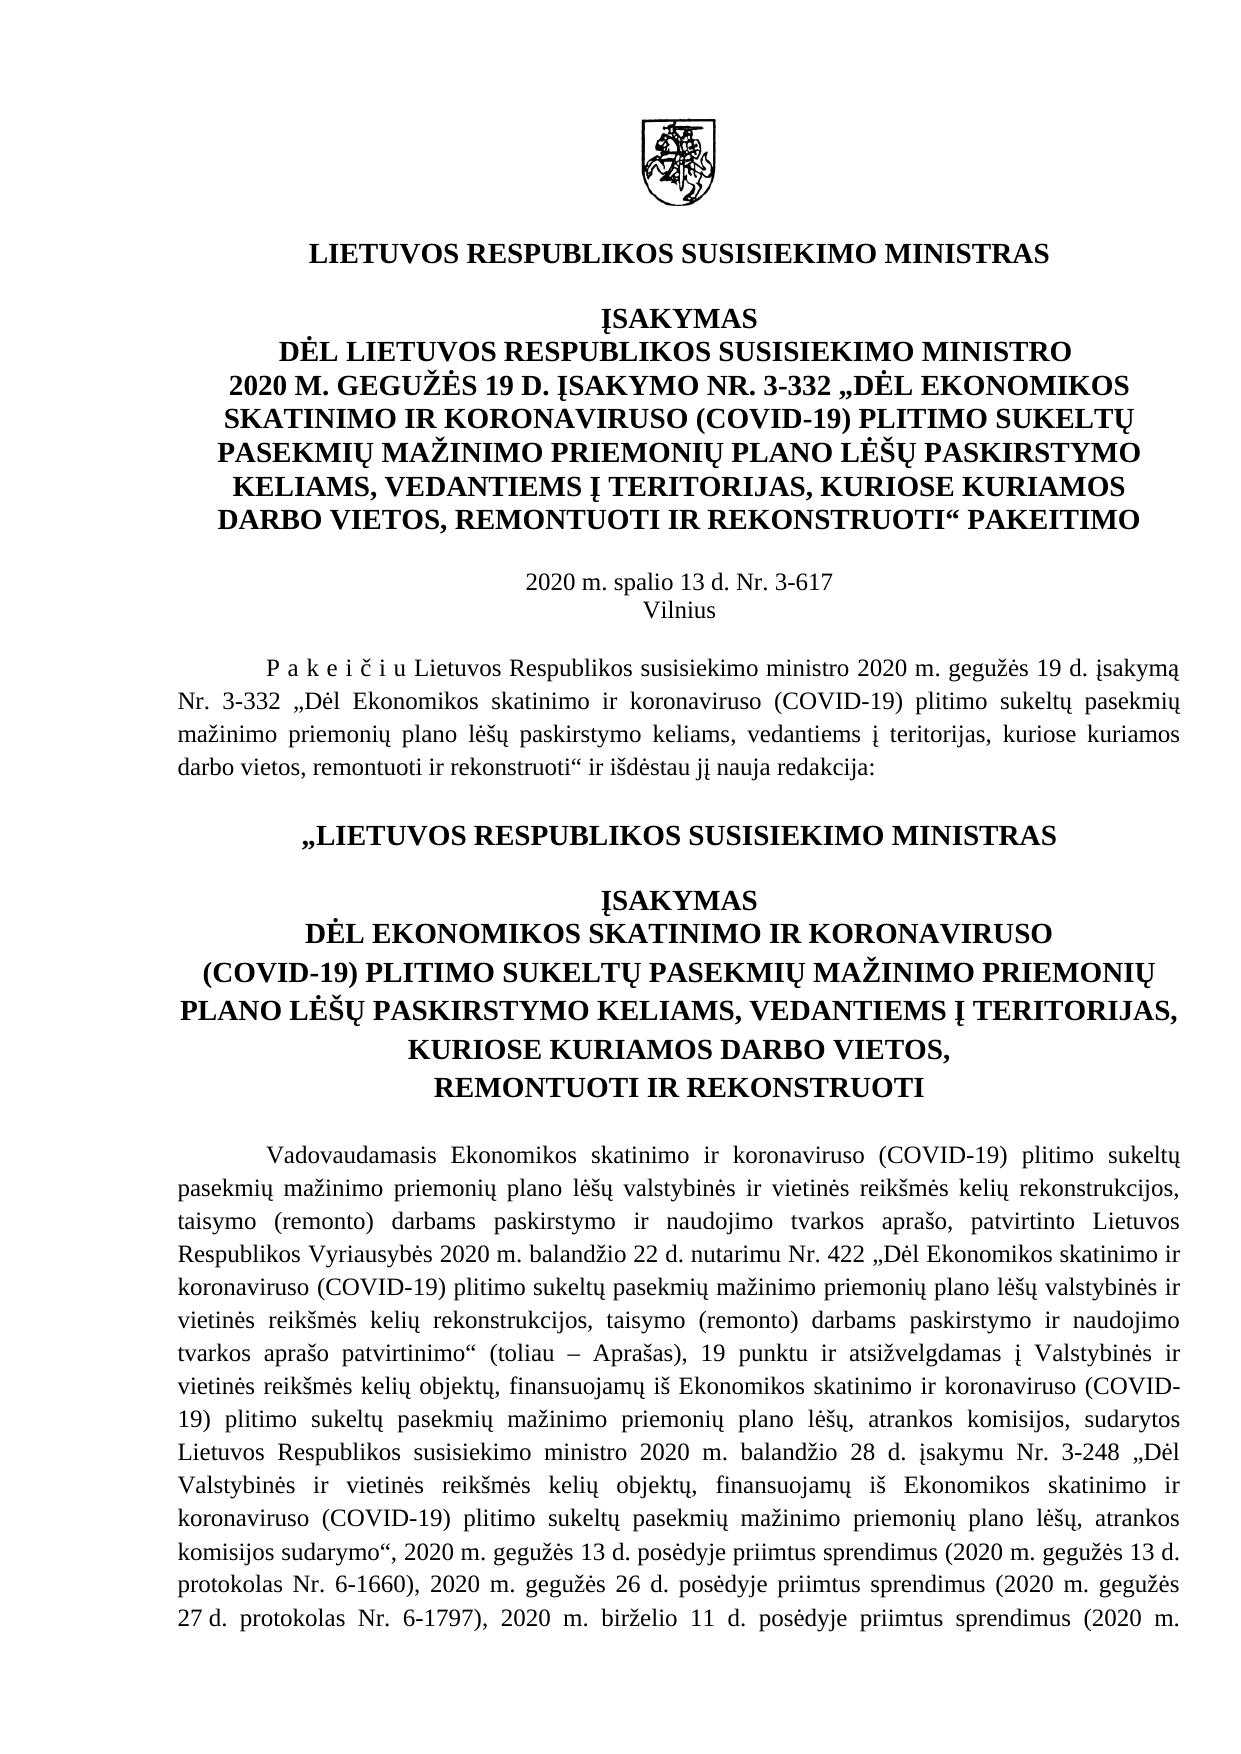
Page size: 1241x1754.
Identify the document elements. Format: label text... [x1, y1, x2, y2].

text DĖL LIETUVOS RESPUBLIKOS SUSISIEKIMO MINISTRO [177, 334, 1181, 368]
text LIETUVOS RESPUBLIKOS SUSISIEKIMO MINISTRAS [177, 236, 1181, 270]
text „LIETUVOS RESPUBLIKOS SUSISIEKIMO MINISTRAS [177, 818, 1181, 852]
text PLANO LĖŠŲ PASKIRSTYMO KELIAMS, VEDANTIEMS Į TERITORIJAS, KURIOSE KURIAMOS DARBO VIETOS, [177, 993, 1181, 1066]
text Vilnius [177, 596, 1181, 624]
text (COVID-19) PLITIMO SUKELTŲ PASEKMIŲ MAŽINIMO PRIEMONIŲ [177, 955, 1181, 988]
text 2020 M. GEGUŽĖS 19 D. ĮSAKYMO NR. 3-332 „DĖL EKONOMIKOS SKATINIMO IR KORONAVIRUSO (COVID-19) PLITIMO SUKELTŲ PASEKMIŲ MAŽINIMO PRIEMONIŲ PLANO LĖŠŲ PASKIRSTYMO KELIAMS, VEDANTIEMS Į TERITORIJAS, KURIOSE KURIAMOS DARBO VIETOS, REMONTUOTI IR REKONSTRUOTI“ PAKEITIMO [177, 368, 1181, 536]
text ĮSAKYMAS [177, 883, 1181, 916]
text ĮSAKYMAS [177, 301, 1181, 334]
text REMONTUOTI IR REKONSTRUOTI [177, 1071, 1181, 1104]
text 2020 m. spalio 13 d. Nr. 3-617 [177, 567, 1181, 596]
text P a k e i č i u Lietuvos Respublikos susisiekimo ministro 2020 m. gegužės 19 d. įsakymą Nr. 3-332 „Dėl Ekonomikos skatinimo ir koronaviruso (COVID-19) plitimo sukeltų pasekmių mažinimo priemonių plano lėšų paskirstymo keliams, vedantiems į teritorijas, kuriose kuriamos darbo vietos, remontuoti ir rekonstruoti“ ir išdėstau jį nauja redakcija: [177, 653, 1181, 781]
text DĖL EKONOMIKOS SKATINIMO IR KORONAVIRUSO [177, 916, 1181, 950]
text Vadovaudamasis Ekonomikos skatinimo ir koronaviruso (COVID-19) plitimo sukeltų pasekmių mažinimo priemonių plano lėšų valstybinės ir vietinės reikšmės kelių rekonstrukcijos, taisymo (remonto) darbams paskirstymo ir naudojimo tvarkos aprašo, patvirtinto Lietuvos Respublikos Vyriausybės 2020 m. balandžio 22 d. nutarimu Nr. 422 „Dėl Ekonomikos skatinimo ir koronaviruso (COVID-19) plitimo sukeltų pasekmių mažinimo priemonių plano lėšų valstybinės ir vietinės reikšmės kelių rekonstrukcijos, taisymo (remonto) darbams paskirstymo ir naudojimo tvarkos aprašo patvirtinimo“ (toliau – Aprašas), 19 punktu ir atsižvelgdamas į Valstybinės ir vietinės reikšmės kelių objektų, finansuojamų iš Ekonomikos skatinimo ir koronaviruso (COVID-19) plitimo sukeltų pasekmių mažinimo priemonių plano lėšų, atrankos komisijos, sudarytos Lietuvos Respublikos susisiekimo ministro 2020 m. balandžio 28 d. įsakymu Nr. 3-248 „Dėl Valstybinės ir vietinės reikšmės kelių objektų, finansuojamų iš Ekonomikos skatinimo ir koronaviruso (COVID-19) plitimo sukeltų pasekmių mažinimo priemonių plano lėšų, atrankos komisijos sudarymo“, 2020 m. gegužės 13 d. posėdyje priimtus sprendimus (2020 m. gegužės 13 d. protokolas Nr. 6-1660), 2020 m. gegužės 26 d. posėdyje priimtus sprendimus (2020 m. gegužės 27 d. protokolas Nr. 6-1797), 2020 m. birželio 11 d. posėdyje priimtus sprendimus (2020 m. [177, 1140, 1181, 1631]
